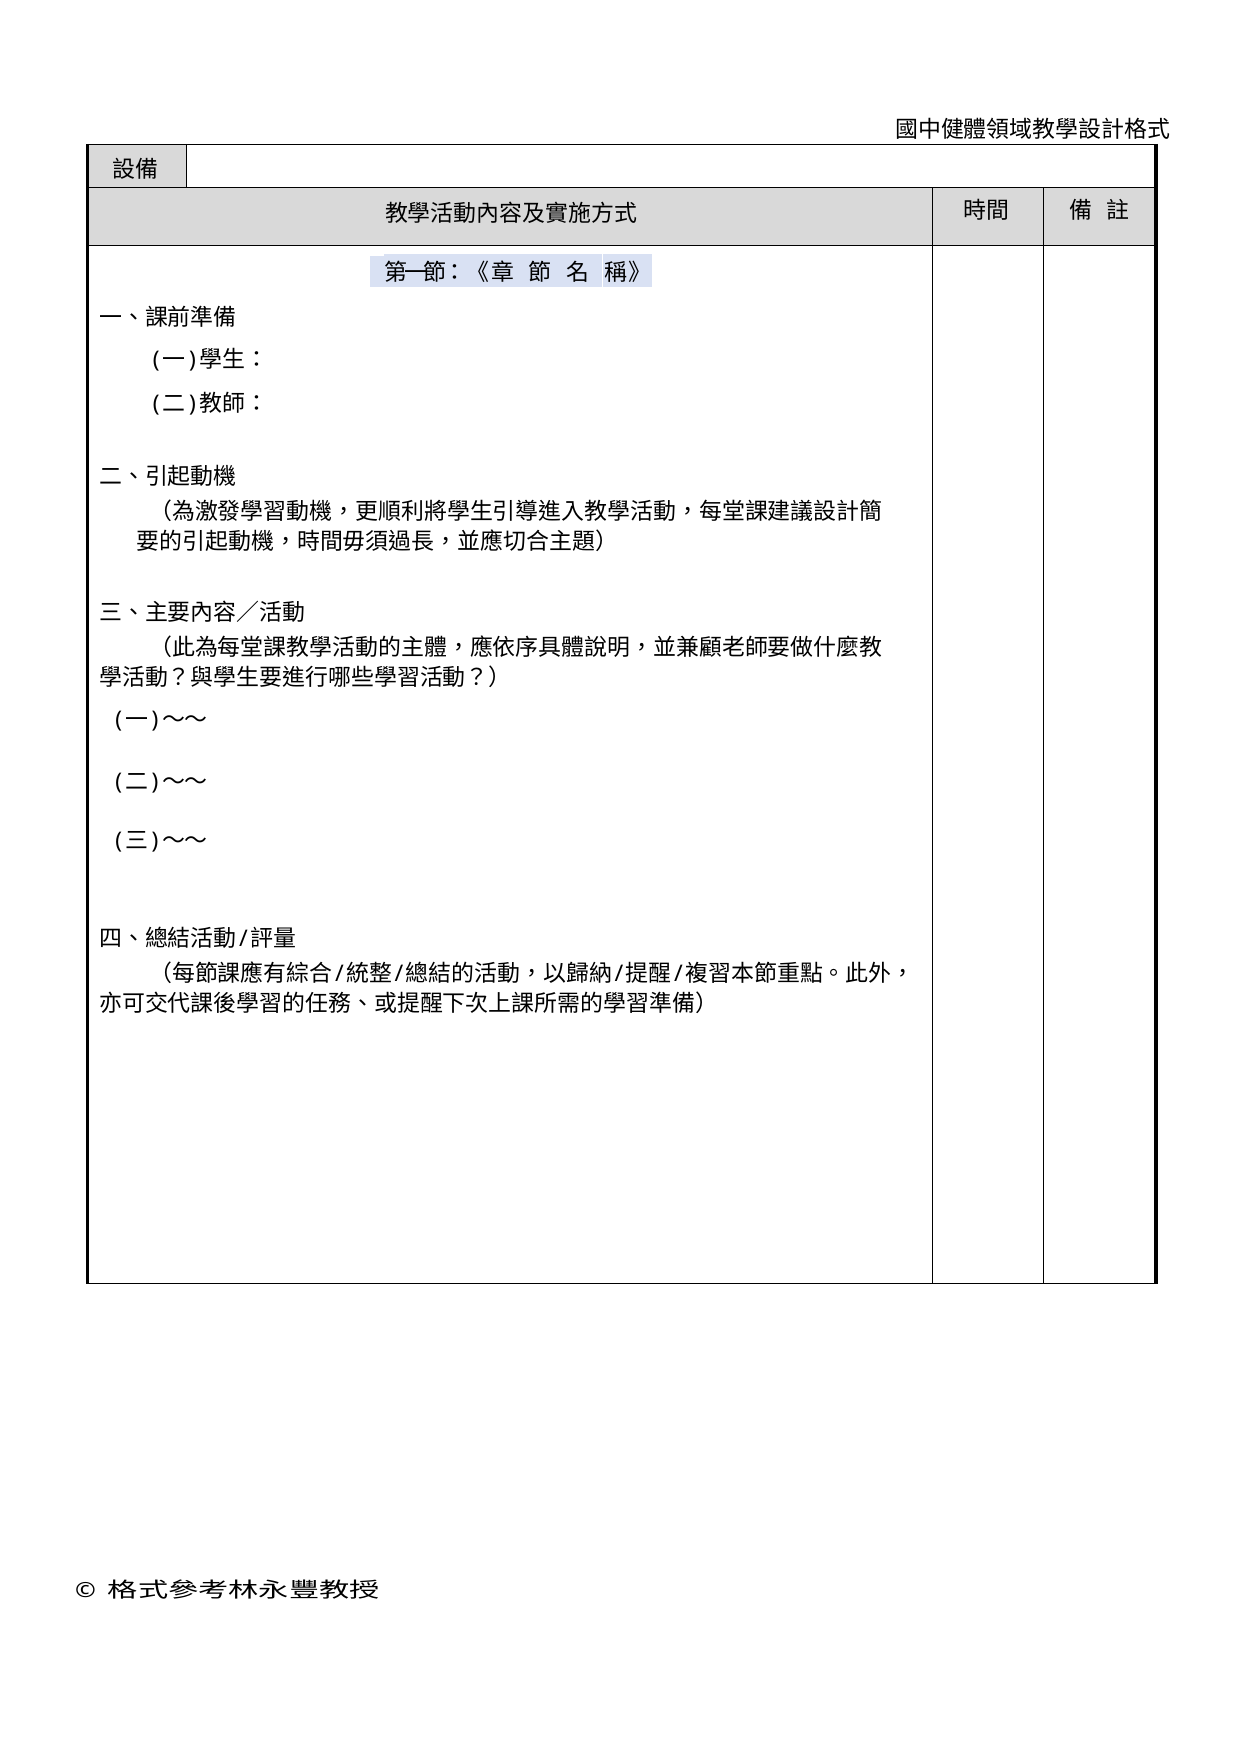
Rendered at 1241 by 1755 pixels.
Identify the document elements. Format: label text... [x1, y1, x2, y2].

table_cell 備 註 [1044, 188, 1154, 245]
table_cell [933, 246, 1043, 1283]
table_cell 時間 [933, 188, 1043, 245]
table_cell 教學活動內容及實施方式 [89, 188, 932, 245]
table_header [187, 145, 1154, 187]
table_cell [1044, 246, 1154, 1283]
table_cell 第一節：《章 節 名 稱》 一、課前準備 (一)學生： (二)教師： 二、引起動機 （為激發學習動機，更順利將學生引導進入教學活動，每堂課建議設計簡要的引起動機，時間毋須過長，並應切合主題） 三、主要內容／活動 （此為每堂課教學活動的主體，應依序具體說明，並兼顧老師要做什麼教學活動？與學生要進行哪些學習活動？） (一)～～ (二)～～ (三)～～ 四、總結活動/評量 （每節課應有綜合/統整/總結的活動，以歸納/提醒/複習本節重點。此外，亦可交代課後學習的任務、或提醒下次上課所需的學習準備） [89, 246, 932, 1283]
table_header 設備 [89, 145, 186, 187]
